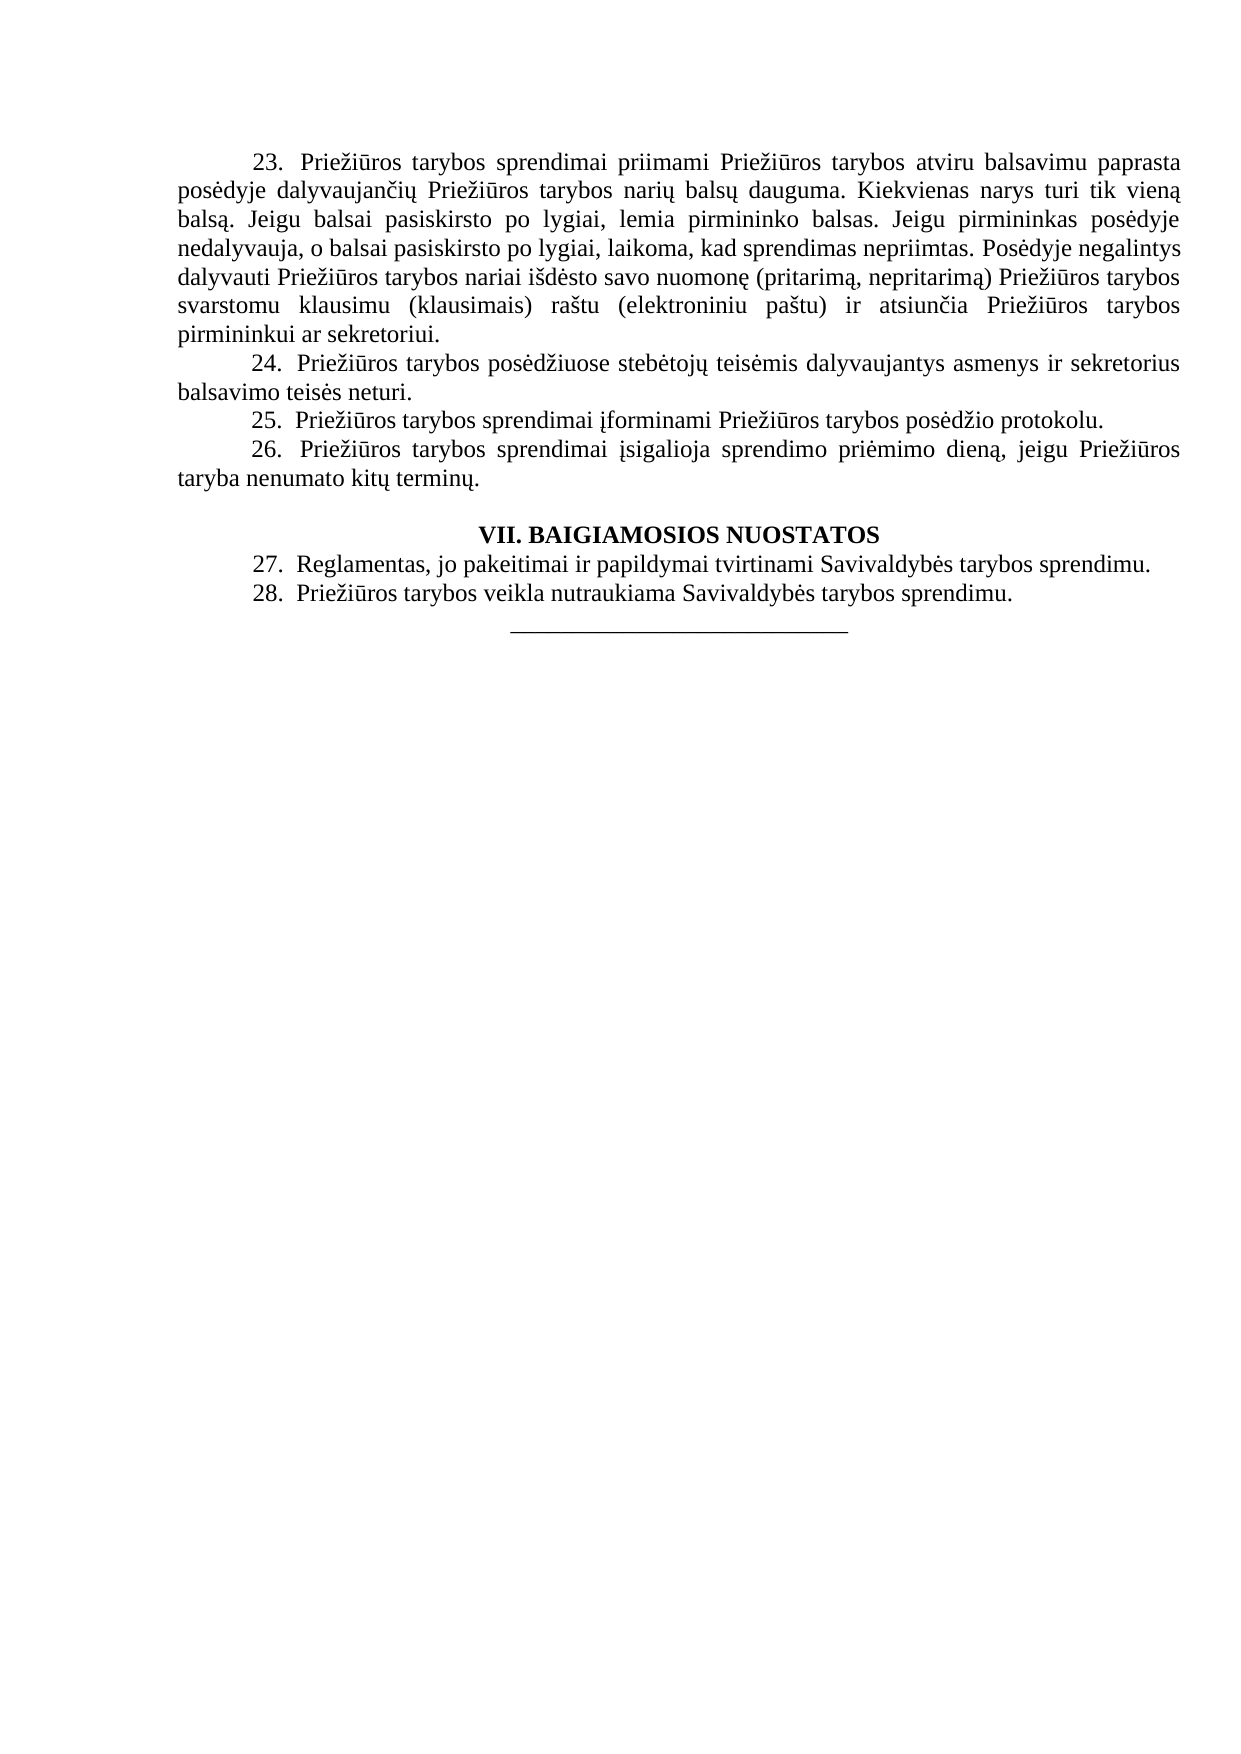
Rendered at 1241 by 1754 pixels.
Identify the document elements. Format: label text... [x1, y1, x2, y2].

text 23. Priežiūros tarybos sprendimai priimami Priežiūros tarybos atviru balsavimu paprasta posėdyje dalyvaujančių Priežiūros tarybos narių balsų dauguma. Kiekvienas narys turi tik vieną balsą. Jeigu balsai pasiskirsto po lygiai, lemia pirmininko balsas. Jeigu pirmininkas posėdyje nedalyvauja, o balsai pasiskirsto po lygiai, laikoma, kad sprendimas nepriimtas. Posėdyje negalintys dalyvauti Priežiūros tarybos nariai išdėsto savo nuomonę (pritarimą, nepritarimą) Priežiūros tarybos svarstomu klausimu (klausimais) raštu (elektroniniu paštu) ir atsiunčia Priežiūros tarybos pirmininkui ar sekretoriui. [177, 147, 1181, 348]
text 24. Priežiūros tarybos posėdžiuose stebėtojų teisėmis dalyvaujantys asmenys ir sekretorius balsavimo teisės neturi. [177, 348, 1181, 406]
text VII. BAIGIAMOSIOS NUOSTATOS [177, 521, 1181, 549]
text 26. Priežiūros tarybos sprendimai įsigalioja sprendimo priėmimo dieną, jeigu Priežiūros taryba nenumato kitų terminų. [177, 434, 1181, 492]
text 28. Priežiūros tarybos veikla nutraukiama Savivaldybės tarybos sprendimu. [252, 578, 1181, 607]
text ___________________________ [177, 607, 1181, 636]
text 27. Reglamentas, jo pakeitimai ir papildymai tvirtinami Savivaldybės tarybos sprendimu. [177, 549, 1181, 578]
text 25. Priežiūros tarybos sprendimai įforminami Priežiūros tarybos posėdžio protokolu. [177, 406, 1181, 434]
